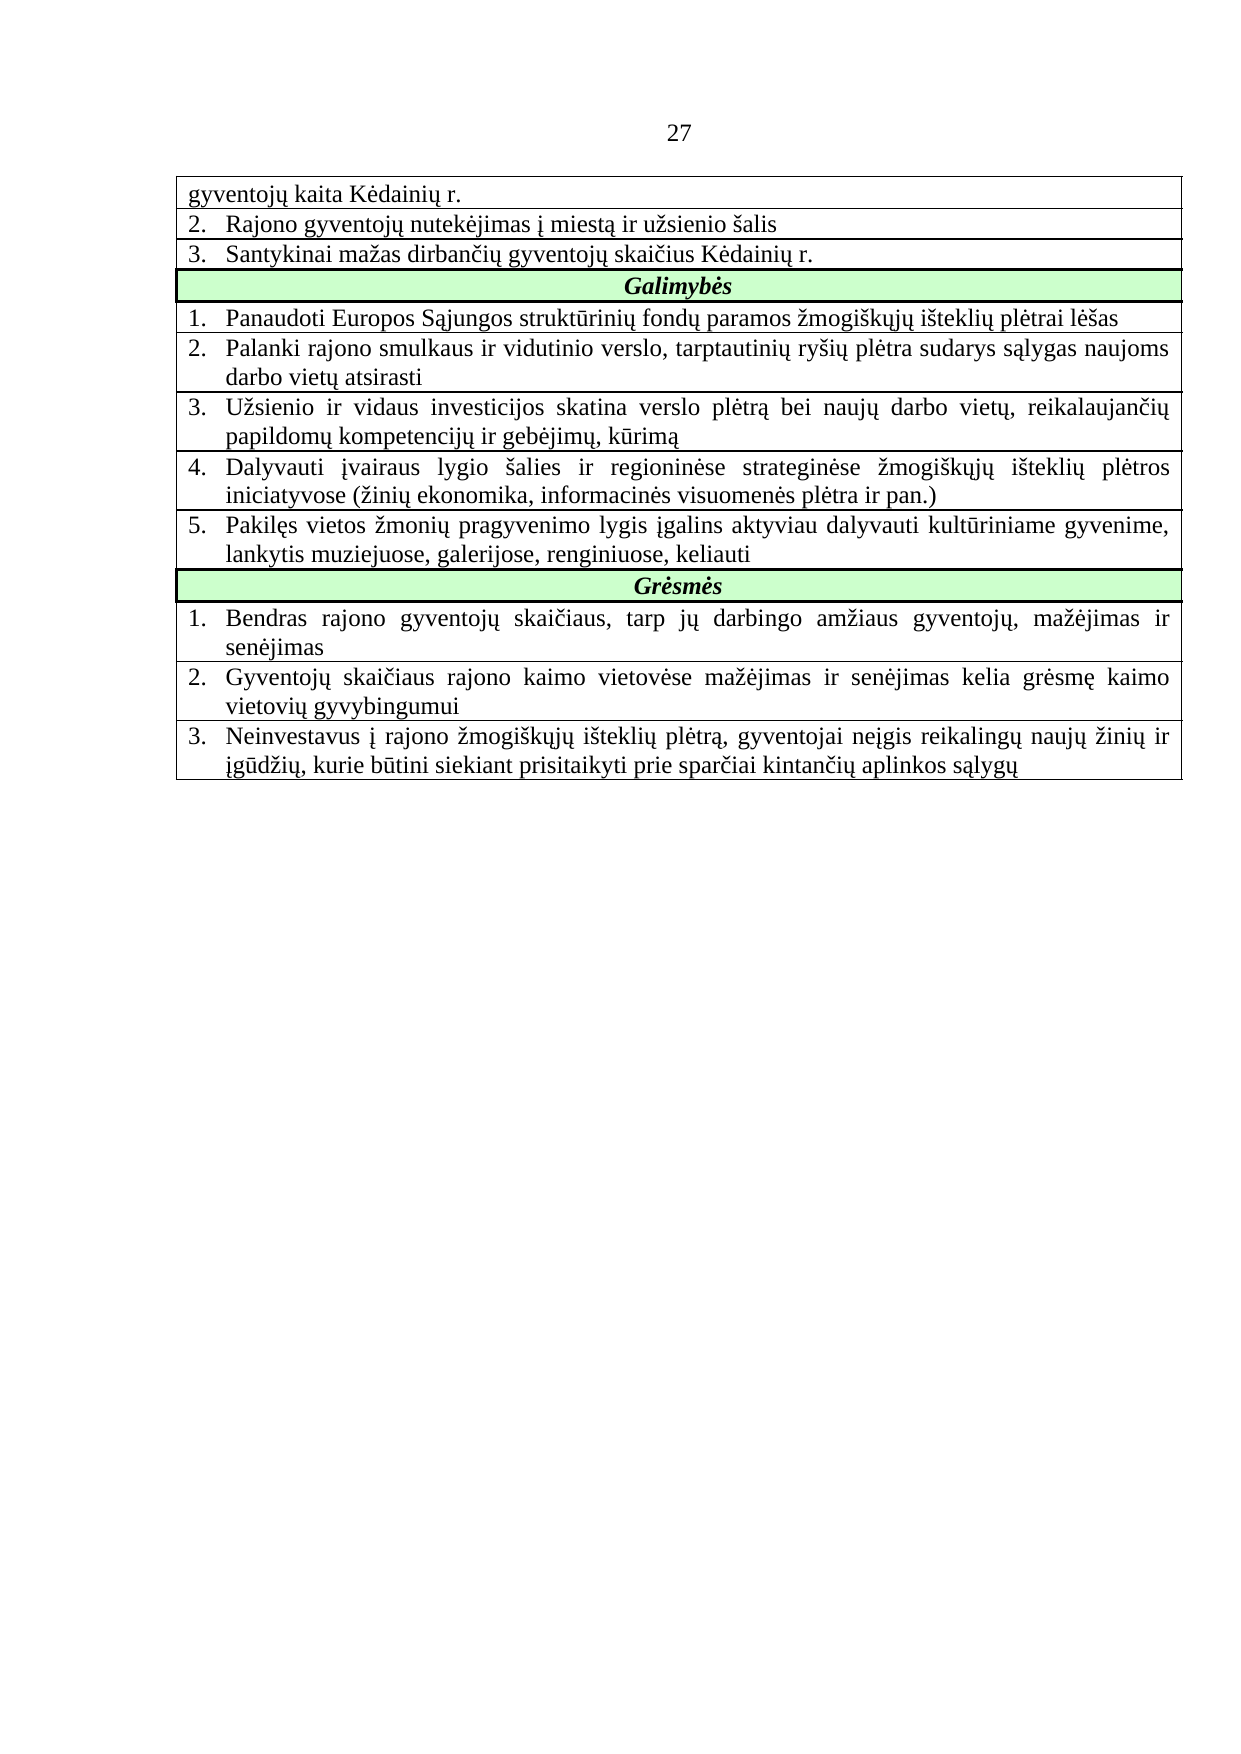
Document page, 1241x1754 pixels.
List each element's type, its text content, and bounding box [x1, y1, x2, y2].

table_cell 1. Panaudoti Europos Sąjungos struktūrinių fondų paramos žmogiškųjų išteklių plėtrai lėšas [177, 303, 1181, 332]
table_cell 3. Neinvestavus į rajono žmogiškųjų išteklių plėtrą, gyventojai neįgis reikalingų naujų žinių ir įgūdžių, kurie būtini siekiant prisitaikyti prie sparčiai kintančių aplinkos sąlygų [177, 721, 1181, 779]
table_cell 2. Rajono gyventojų nutekėjimas į miestą ir užsienio šalis [177, 209, 1181, 238]
table_cell Galimybės [178, 271, 1181, 300]
table_cell Grėsmės [178, 571, 1181, 600]
table_cell 1. Bendras rajono gyventojų skaičiaus, tarp jų darbingo amžiaus gyventojų, mažėjimas ir senėjimas [177, 603, 1181, 661]
table_cell 2. Palanki rajono smulkaus ir vidutinio verslo, tarptautinių ryšių plėtra sudarys sąlygas naujoms darbo vietų atsirasti [177, 333, 1181, 391]
table_cell 5. Pakilęs vietos žmonių pragyvenimo lygis įgalins aktyviau dalyvauti kultūriniame gyvenime, lankytis muziejuose, galerijose, renginiuose, keliauti [177, 511, 1181, 568]
table_cell 3. Santykinai mažas dirbančių gyventojų skaičius Kėdainių r. [177, 240, 1181, 268]
table_cell 2. Gyventojų skaičiaus rajono kaimo vietovėse mažėjimas ir senėjimas kelia grėsmę kaimo vietovių gyvybingumui [177, 662, 1181, 720]
table_cell 4. Dalyvauti įvairaus lygio šalies ir regioninėse strateginėse žmogiškųjų išteklių plėtros iniciatyvose (žinių ekonomika, informacinės visuomenės plėtra ir pan.) [177, 452, 1181, 509]
table_cell gyventojų kaita Kėdainių r. [177, 177, 1181, 207]
table_cell 3. Užsienio ir vidaus investicijos skatina verslo plėtrą bei naujų darbo vietų, reikalaujančių papildomų kompetencijų ir gebėjimų, kūrimą [177, 393, 1181, 450]
